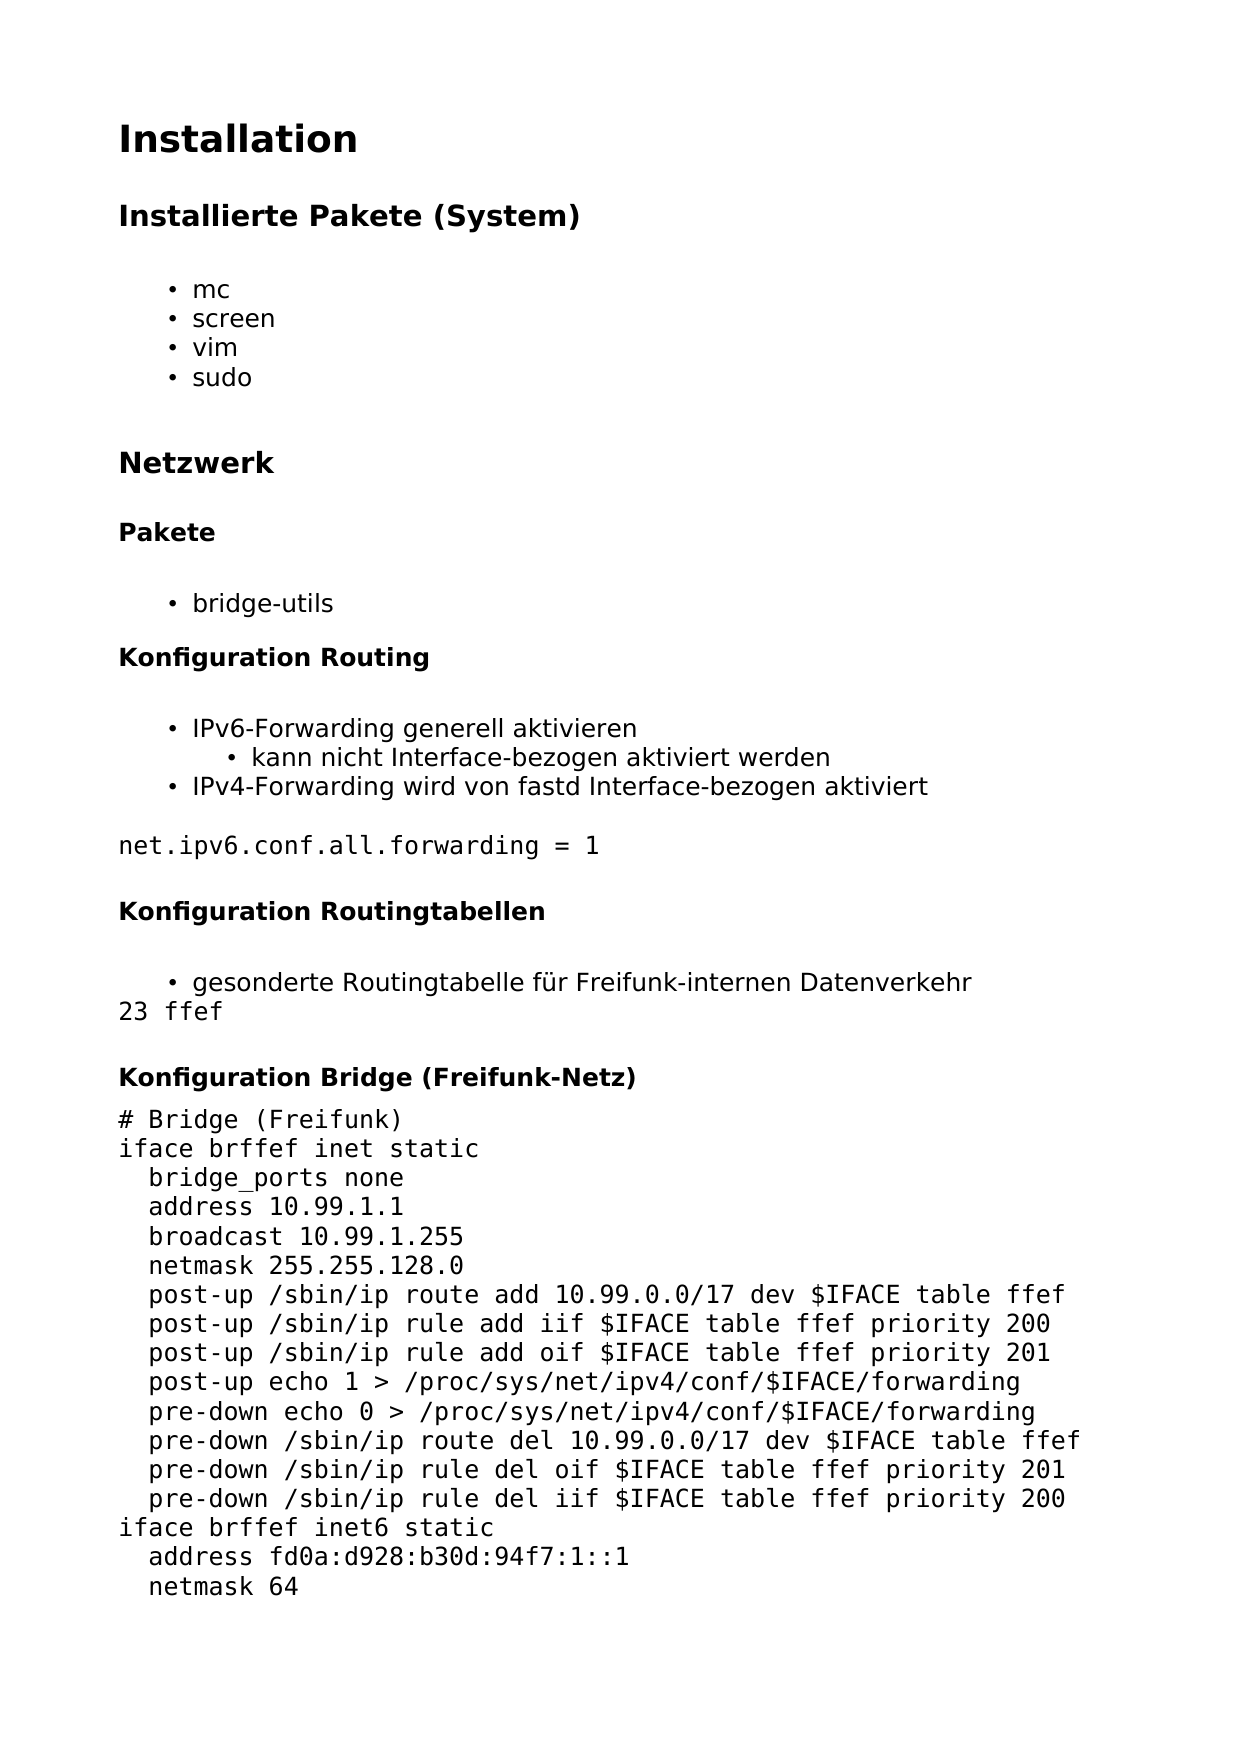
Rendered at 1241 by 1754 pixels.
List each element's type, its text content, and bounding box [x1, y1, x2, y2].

subtitle Konfiguration Routingtabellen [118, 897, 1122, 926]
list kann nicht Interface-bezogen aktiviert werden [236, 743, 1122, 773]
subtitle Installation [118, 118, 1122, 162]
text # Bridge (Freifunk) iface brffef inet static bridge_ports none address 10.99.1.1 broadcast 10.99.1.255 netmask 255.255.128.0 post-up /sbin/ip route add 10.99.0.0/17 dev $IFACE table ffef post-up /sbin/ip rule add iif $IFACE table ffef priority 200 post-up /sbin/ip rule add oif $IFACE table ffef priority 201 post-up echo 1 > /proc/sys/net/ipv4/conf/$IFACE/forwarding pre-down echo 0 > /proc/sys/net/ipv4/conf/$IFACE/forwarding pre-down /sbin/ip route del 10.99.0.0/17 dev $IFACE table ffef pre-down /sbin/ip rule del oif $IFACE table ffef priority 201 pre-down /sbin/ip rule del iif $IFACE table ffef priority 200 iface brffef inet6 static address fd0a:d928:b30d:94f7:1::1 netmask 64 [118, 1105, 1122, 1601]
subtitle Netzwerk [118, 446, 1122, 480]
list sudo [177, 363, 1122, 392]
list mc [177, 275, 1122, 304]
subtitle Konfiguration Routing [118, 643, 1122, 672]
list bridge-utils [177, 589, 1122, 618]
list IPv4-Forwarding wird von fastd Interface-bezogen aktiviert [177, 773, 1122, 802]
text net.ipv6.conf.all.forwarding = 1 [118, 831, 1122, 860]
list IPv6-Forwarding generell aktivieren [177, 714, 1122, 743]
list gesonderte Routingtabelle für Freifunk-internen Datenverkehr [177, 968, 1122, 997]
list vim [177, 333, 1122, 363]
subtitle Konfiguration Bridge (Freifunk-Netz) [118, 1063, 1122, 1093]
list screen [177, 304, 1122, 333]
subtitle Installierte Pakete (System) [118, 199, 1122, 233]
text 23 ffef [118, 997, 1122, 1027]
subtitle Pakete [118, 518, 1122, 547]
